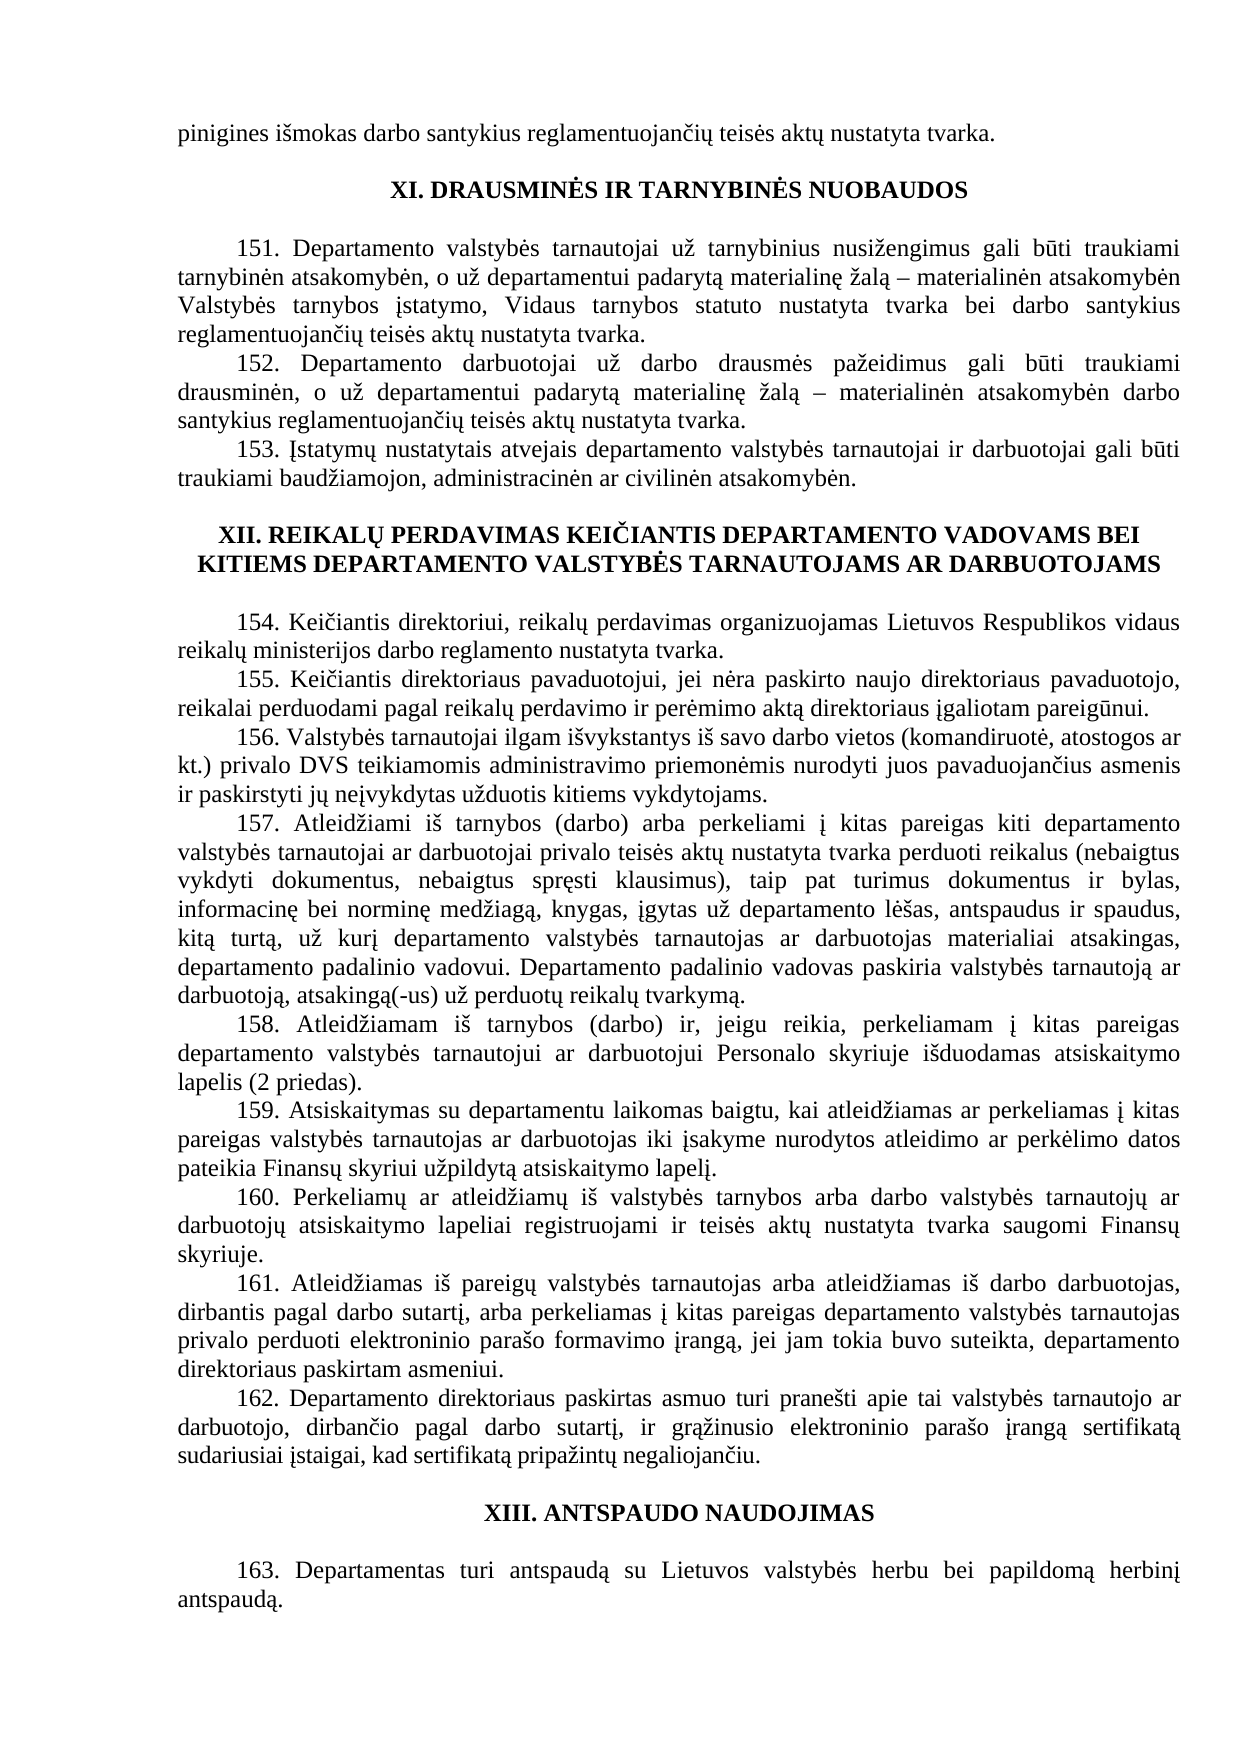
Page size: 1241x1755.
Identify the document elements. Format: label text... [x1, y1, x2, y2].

text 163. Departamentas turi antspaudą su Lietuvos valstybės herbu bei papildomą herbinį antspaudą. [177, 1556, 1181, 1613]
text 153. Įstatymų nustatytais atvejais departamento valstybės tarnautojai ir darbuotojai gali būti traukiami baudžiamojon, administracinėn ar civilinėn atsakomybėn. [177, 434, 1181, 492]
text 158. Atleidžiamam iš tarnybos (darbo) ir, jeigu reikia, perkeliamam į kitas pareigas departamento valstybės tarnautojui ar darbuotojui Personalo skyriuje išduodamas atsiskaitymo lapelis (2 priedas). [177, 1009, 1181, 1096]
text pinigines išmokas darbo santykius reglamentuojančių teisės aktų nustatyta tvarka. [177, 118, 1181, 147]
text XIII. ANTSPAUDO NAUDOJIMAS [177, 1498, 1181, 1527]
text XI. DRAUSMINĖS IR TARNYBINĖS NUOBAUDOS [177, 176, 1181, 204]
text 155. Keičiantis direktoriaus pavaduotojui, jei nėra paskirto naujo direktoriaus pavaduotojo, reikalai perduodami pagal reikalų perdavimo ir perėmimo aktą direktoriaus įgaliotam pareigūnui. [177, 664, 1181, 722]
text 160. Perkeliamų ar atleidžiamų iš valstybės tarnybos arba darbo valstybės tarnautojų ar darbuotojų atsiskaitymo lapeliai registruojami ir teisės aktų nustatyta tvarka saugomi Finansų skyriuje. [177, 1182, 1181, 1268]
text 156. Valstybės tarnautojai ilgam išvykstantys iš savo darbo vietos (komandiruotė, atostogos ar kt.) privalo DVS teikiamomis administravimo priemonėmis nurodyti juos pavaduojančius asmenis ir paskirstyti jų neįvykdytas užduotis kitiems vykdytojams. [177, 722, 1181, 808]
text 151. Departamento valstybės tarnautojai už tarnybinius nusižengimus gali būti traukiami tarnybinėn atsakomybėn, o už departamentui padarytą materialinę žalą – materialinėn atsakomybėn Valstybės tarnybos įstatymo, Vidaus tarnybos statuto nustatyta tvarka bei darbo santykius reglamentuojančių teisės aktų nustatyta tvarka. [177, 233, 1181, 348]
text 161. Atleidžiamas iš pareigų valstybės tarnautojas arba atleidžiamas iš darbo darbuotojas, dirbantis pagal darbo sutartį, arba perkeliamas į kitas pareigas departamento valstybės tarnautojas privalo perduoti elektroninio parašo formavimo įrangą, jei jam tokia buvo suteikta, departamento direktoriaus paskirtam asmeniui. [177, 1268, 1181, 1383]
text 162. Departamento direktoriaus paskirtas asmuo turi pranešti apie tai valstybės tarnautojo ar darbuotojo, dirbančio pagal darbo sutartį, ir grąžinusio elektroninio parašo įrangą sertifikatą sudariusiai įstaigai, kad sertifikatą pripažintų negaliojančiu. [177, 1383, 1181, 1469]
text 157. Atleidžiami iš tarnybos (darbo) arba perkeliami į kitas pareigas kiti departamento valstybės tarnautojai ar darbuotojai privalo teisės aktų nustatyta tvarka perduoti reikalus (nebaigtus vykdyti dokumentus, nebaigtus spręsti klausimus), taip pat turimus dokumentus ir bylas, informacinę bei norminę medžiagą, knygas, įgytas už departamento lėšas, antspaudus ir spaudus, kitą turtą, už kurį departamento valstybės tarnautojas ar darbuotojas materialiai atsakingas, departamento padalinio vadovui. Departamento padalinio vadovas paskiria valstybės tarnautoją ar darbuotoją, atsakingą(-us) už perduotų reikalų tvarkymą. [177, 808, 1181, 1009]
text 159. Atsiskaitymas su departamentu laikomas baigtu, kai atleidžiamas ar perkeliamas į kitas pareigas valstybės tarnautojas ar darbuotojas iki įsakyme nurodytos atleidimo ar perkėlimo datos pateikia Finansų skyriui užpildytą atsiskaitymo lapelį. [177, 1096, 1181, 1182]
text XII. REIKALŲ PERDAVIMAS KEIČIANTIS DEPARTAMENTO VADOVAMS BEI KITIEMS DEPARTAMENTO VALSTYBĖS TARNAUTOJAMS AR DARBUOTOJAMS [177, 521, 1181, 578]
text 152. Departamento darbuotojai už darbo drausmės pažeidimus gali būti traukiami drausminėn, o už departamentui padarytą materialinę žalą – materialinėn atsakomybėn darbo santykius reglamentuojančių teisės aktų nustatyta tvarka. [177, 348, 1181, 434]
text 154. Keičiantis direktoriui, reikalų perdavimas organizuojamas Lietuvos Respublikos vidaus reikalų ministerijos darbo reglamento nustatyta tvarka. [177, 607, 1181, 664]
